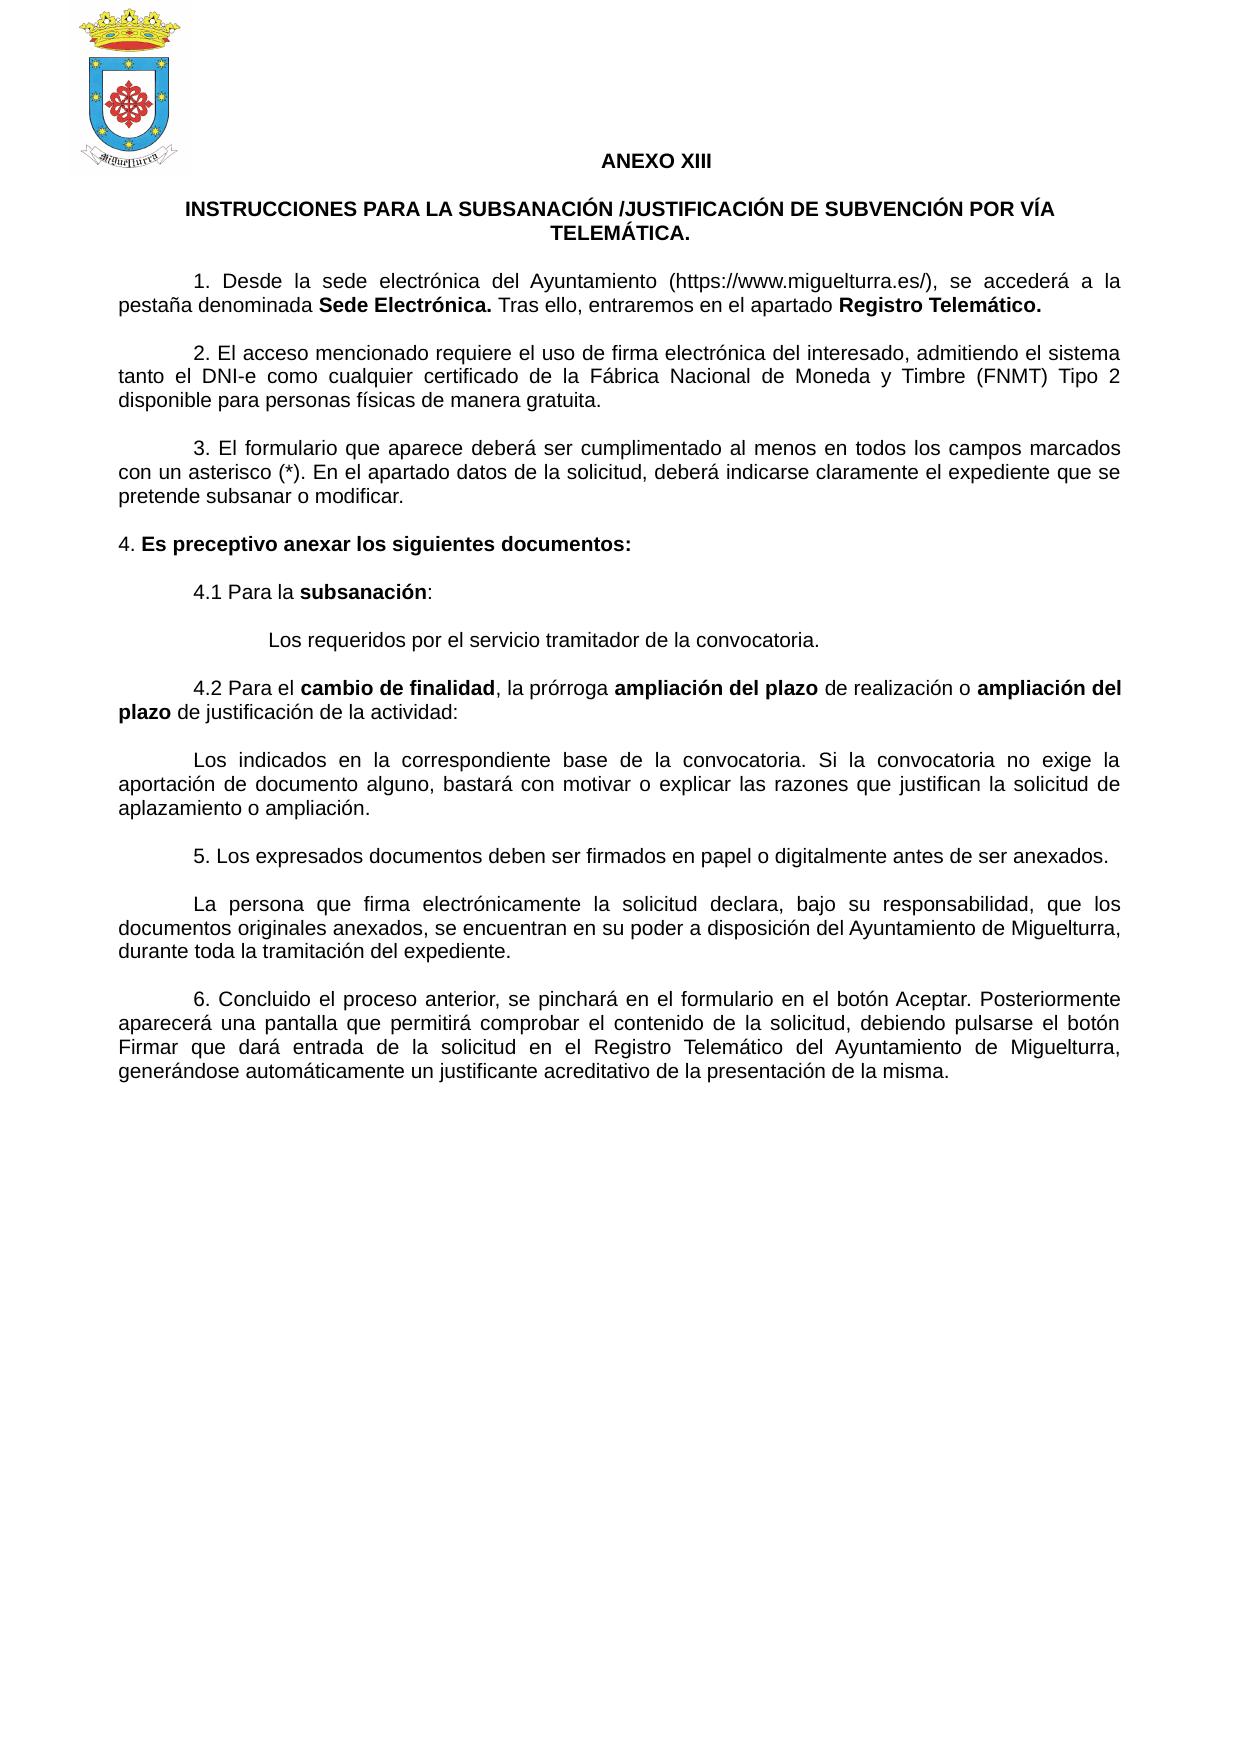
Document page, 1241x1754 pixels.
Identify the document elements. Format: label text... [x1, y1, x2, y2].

picture [68, 0, 191, 178]
text 4.2 Para el cambio de finalidad, la prórroga ampliación del plazo de realización o ampliación del plazo de justificación de la actividad: [118, 676, 1122, 724]
text 6. Concluido el proceso anterior, se pinchará en el formulario en el botón Aceptar. Posteriormente aparecerá una pantalla que permitirá comprobar el contenido de la solicitud, debiendo pulsarse el botón Firmar que dará entrada de la solicitud en el Registro Telemático del Ayuntamiento de Miguelturra, generándose automáticamente un justificante acreditativo de la presentación de la misma. [118, 987, 1122, 1083]
text La persona que firma electrónicamente la solicitud declara, bajo su responsabilidad, que los documentos originales anexados, se encuentran en su poder a disposición del Ayuntamiento de Miguelturra, durante toda la tramitación del expediente. [118, 891, 1122, 963]
text Los indicados en la correspondiente base de la convocatoria. Si la convocatoria no exige la aportación de documento alguno, bastará con motivar o explicar las razones que justifican la solicitud de aplazamiento o ampliación. [118, 748, 1122, 819]
text 2. El acceso mencionado requiere el uso de firma electrónica del interesado, admitiendo el sistema tanto el DNI-e como cualquier certificado de la Fábrica Nacional de Moneda y Timbre (FNMT) Tipo 2 disponible para personas físicas de manera gratuita. [118, 340, 1122, 412]
text 1. Desde la sede electrónica del Ayuntamiento (https://www.miguelturra.es/), se accederá a la pestaña denominada Sede Electrónica. Tras ello, entraremos en el apartado Registro Telemático. [118, 268, 1122, 316]
text 4.1 Para la subsanación: [118, 580, 1122, 604]
text 3. El formulario que aparece deberá ser cumplimentado al menos en todos los campos marcados con un asterisco (*). En el apartado datos de la solicitud, deberá indicarse claramente el expediente que se pretende subsanar o modificar. [118, 436, 1122, 508]
text INSTRUCCIONES PARA LA SUBSANACIÓN /JUSTIFICACIÓN DE SUBVENCIÓN POR VÍA TELEMÁTICA. [118, 197, 1122, 244]
text 4. Es preceptivo anexar los siguientes documentos: [118, 532, 1122, 556]
text 5. Los expresados documentos deben ser firmados en papel o digitalmente antes de ser anexados. [118, 843, 1122, 867]
text ANEXO XIII [191, 149, 1122, 173]
text Los requeridos por el servicio tramitador de la convocatoria. [118, 628, 1122, 652]
